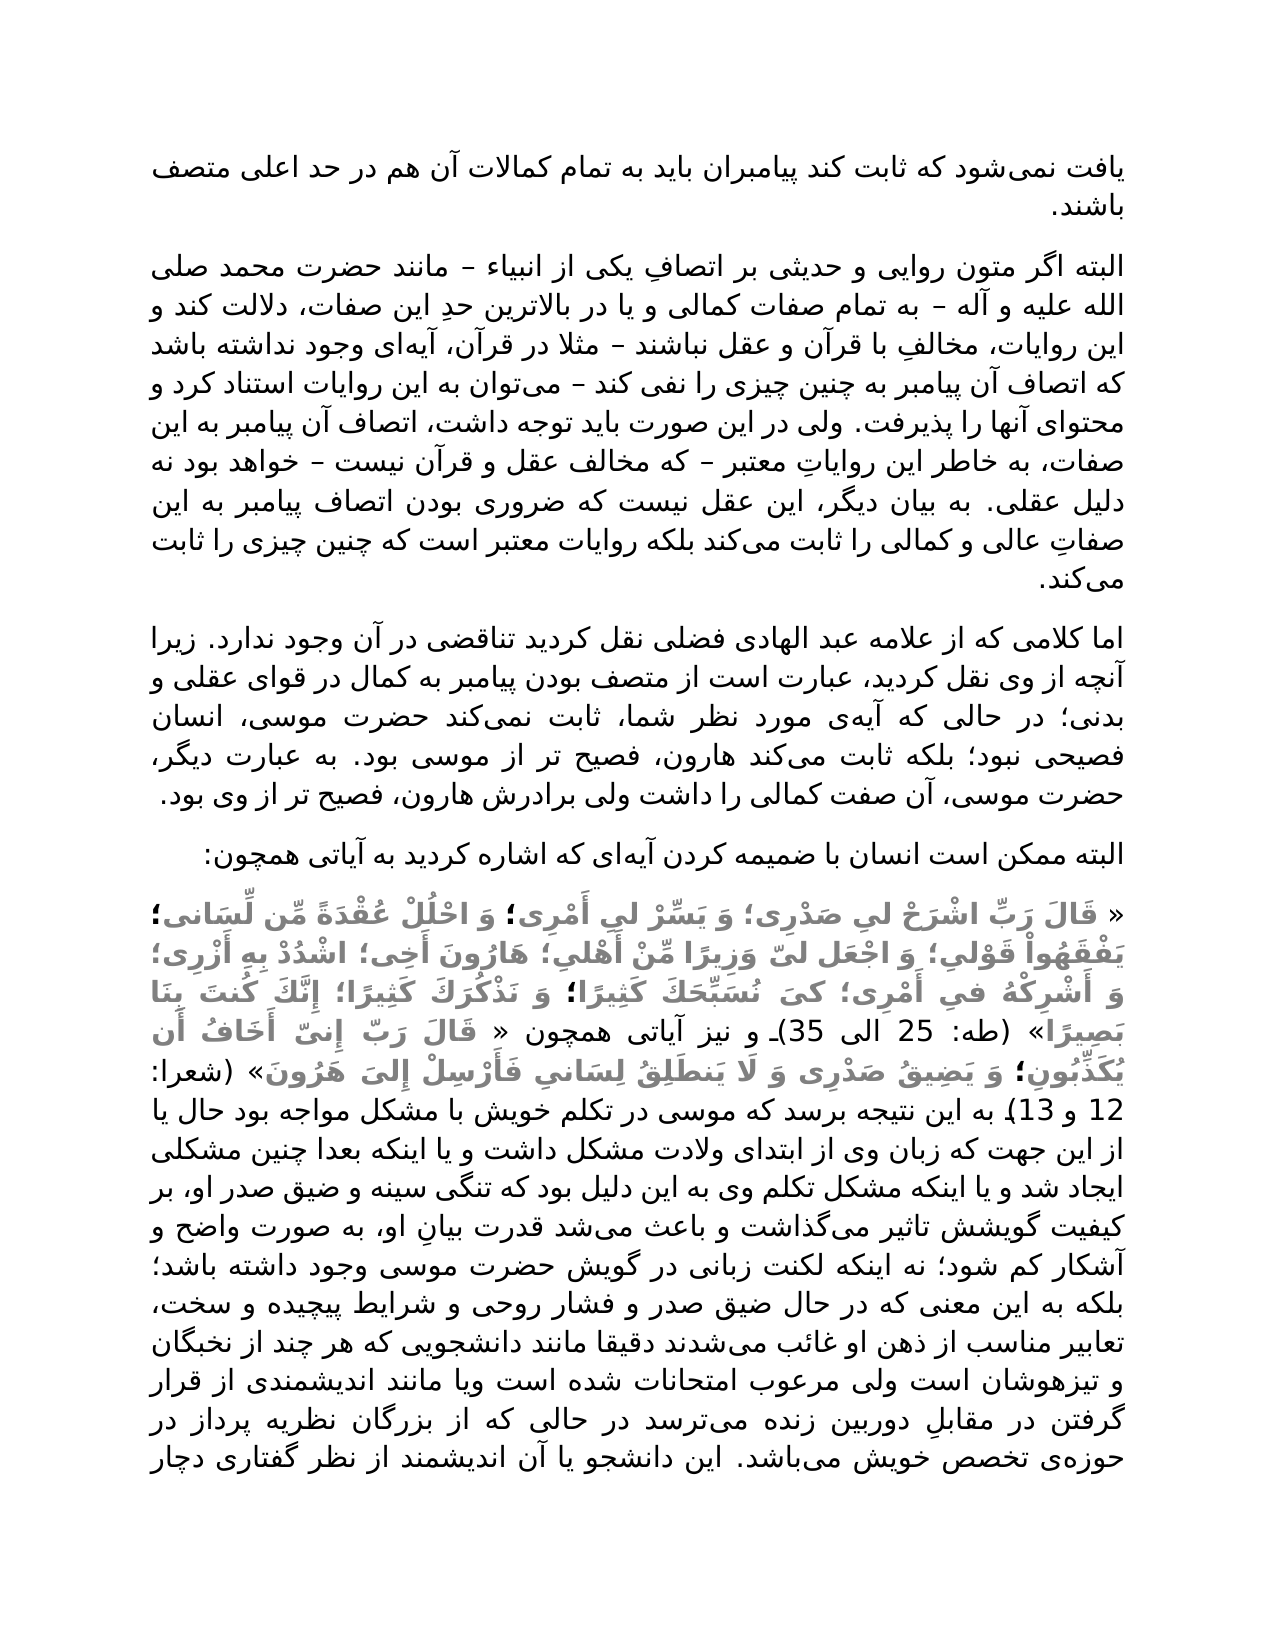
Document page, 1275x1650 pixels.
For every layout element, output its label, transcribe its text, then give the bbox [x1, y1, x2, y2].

text اما کلامی که از علامه عبد الهادی فضلی نقل کردید تناقضی در آن وجود ندارد. زیرا آنچه از وی نقل کردید، عبارت است از متصف بودن پیامبر به کمال در قوای عقلی و بدنی؛ در حالی که آیه‌ی مورد نظر شما، ثابت نمی‌کند حضرت موسی، انسان فصیحی نبود؛ بلکه ثابت می‌کند هارون، فصیح تر از موسی بود. به عبارت دیگر، حضرت موسی، آن صفت کمالی را داشت ولی برادرش هارون، فصیح تر از وی بود. [150, 621, 1125, 811]
text « قَالَ رَبِّ اشْرَحْ لىِ صَدْرِى؛ وَ يَسِّرْ لىِ أَمْرِى؛ وَ احْلُلْ عُقْدَةً مِّن لِّسَانی؛ يَفْقَهُواْ قَوْلىِ؛ وَ اجْعَل لىّ‏ وَزِيرًا مِّنْ أَهْلىِ؛ هَارُونَ أَخِى؛ اشْدُدْ بِهِ أَزْرِى؛ وَ أَشْرِكْهُ فىِ أَمْرِى؛ كىَ‏ نُسَبِّحَكَ كَثِيرًا؛ وَ نَذْكُرَكَ كَثِيرًا؛ إِنَّكَ كُنتَ بِنَا بَصِيرًا» (طه: 25 الی 35) و نیز آیاتی همچون « قَالَ رَبّ‏ إِنىّ‏ أَخَافُ أَن يُكَذِّبُونِ؛ وَ يَضِيقُ صَدْرِى وَ لَا يَنطَلِقُ لِسَانىِ فَأَرْسِلْ إِلىَ‏ هَرُونَ» (شعرا: 12 و 13) به این نتیجه برسد که موسی در تکلم خویش با مشکل مواجه بود حال یا از این جهت که زبان وی از ابتدای ولادت مشکل داشت و یا اینکه بعدا چنین مشکلی ایجاد شد و یا اینکه مشکل تکلم وی به این دلیل بود که تنگی سینه و ضیق صدر او، بر کیفیت گویشش تاثیر می‌گذاشت و باعث می‌شد قدرت بیانِ او، به صورت واضح و آشکار کم شود؛ نه اینکه لکنت زبانی در گویش حضرت موسی وجود داشته باشد؛ بلکه به این معنی که در حال ضیق صدر و فشار روحی و شرایط پیچیده و سخت، تعابیر مناسب از ذهن او غائب می‌شدند دقیقا مانند دانشجویی که هر چند از نخبگان و تیزهوشان است ولی مرعوب امتحانات شده است ویا مانند اندیشمندی از قرار گرفتن در مقابلِ دوربین زنده می‌ترسد در حالی که از بزرگان نظریه پرداز در حوزه‌ی تخصص خویش می‌باشد. این دانشجو یا آن اندیشمند از نظر گفتاری دچار مشکل خواهند شد در حالی که اگر جوابها را به صورت کتبی و دور از فضای امتحان و پخش زنده بنویسند بسیار واضح و آشکال و کامل، مقصود خود را بیان می‌کنند. [150, 897, 1125, 1474]
text البته اگر متون روایی و حدیثی بر اتصافِ یکی از انبیاء – مانند حضرت محمد صلی الله علیه و آله – به تمام صفات کمالی و یا در بالاترین حدِ این صفات، دلالت کند و این روایات، مخالفِ با قرآن و عقل نباشند – مثلا در قرآن، آیه‌ای وجود نداشته باشد که اتصاف آن پیامبر به چنین چیزی را نفی کند – می‌توان به این روایات استناد کرد و محتوای آنها را پذیرفت. ولی در این صورت باید توجه داشت، اتصاف آن پیامبر به این صفات، به خاطر این روایاتِ معتبر – که مخالف عقل و قرآن نیست – خواهد بود نه دلیل عقلی. به بیان دیگر، این عقل نیست که ضروری بودن اتصاف پیامبر به این صفاتِ عالی و کمالی را ثابت می‌کند بلکه روایات معتبر است که چنین چیزی را ثابت می‌کند. [150, 249, 1125, 596]
text اما در رابطه با قرآن باید گفت دلیلی در این کتاب مقدس یافت نمی‌شود که ثابت کند هر پیامبری باید واجدِ تمام صفاتِ کمالی – آنهم در بالاترینِ حدِ ممکن – باشد. بلکه قضیه بر عکس است و آن آیه‌ای که در متن سؤال به آن اشاره کردید به صورت واضح، فصیح تر بودن هارون نسبت به موسی را بیان می‌کند. لذا در قرآن، دلیلی یافت نمی‌شود که ثابت کند پیامبران باید به تمام کمالات آن هم در حد اعلی متصف باشند. [150, 150, 1125, 223]
text البته ممکن است انسان با ضمیمه کردن آیه‌ای که اشاره کردید به آیاتی همچون: [150, 837, 1125, 871]
